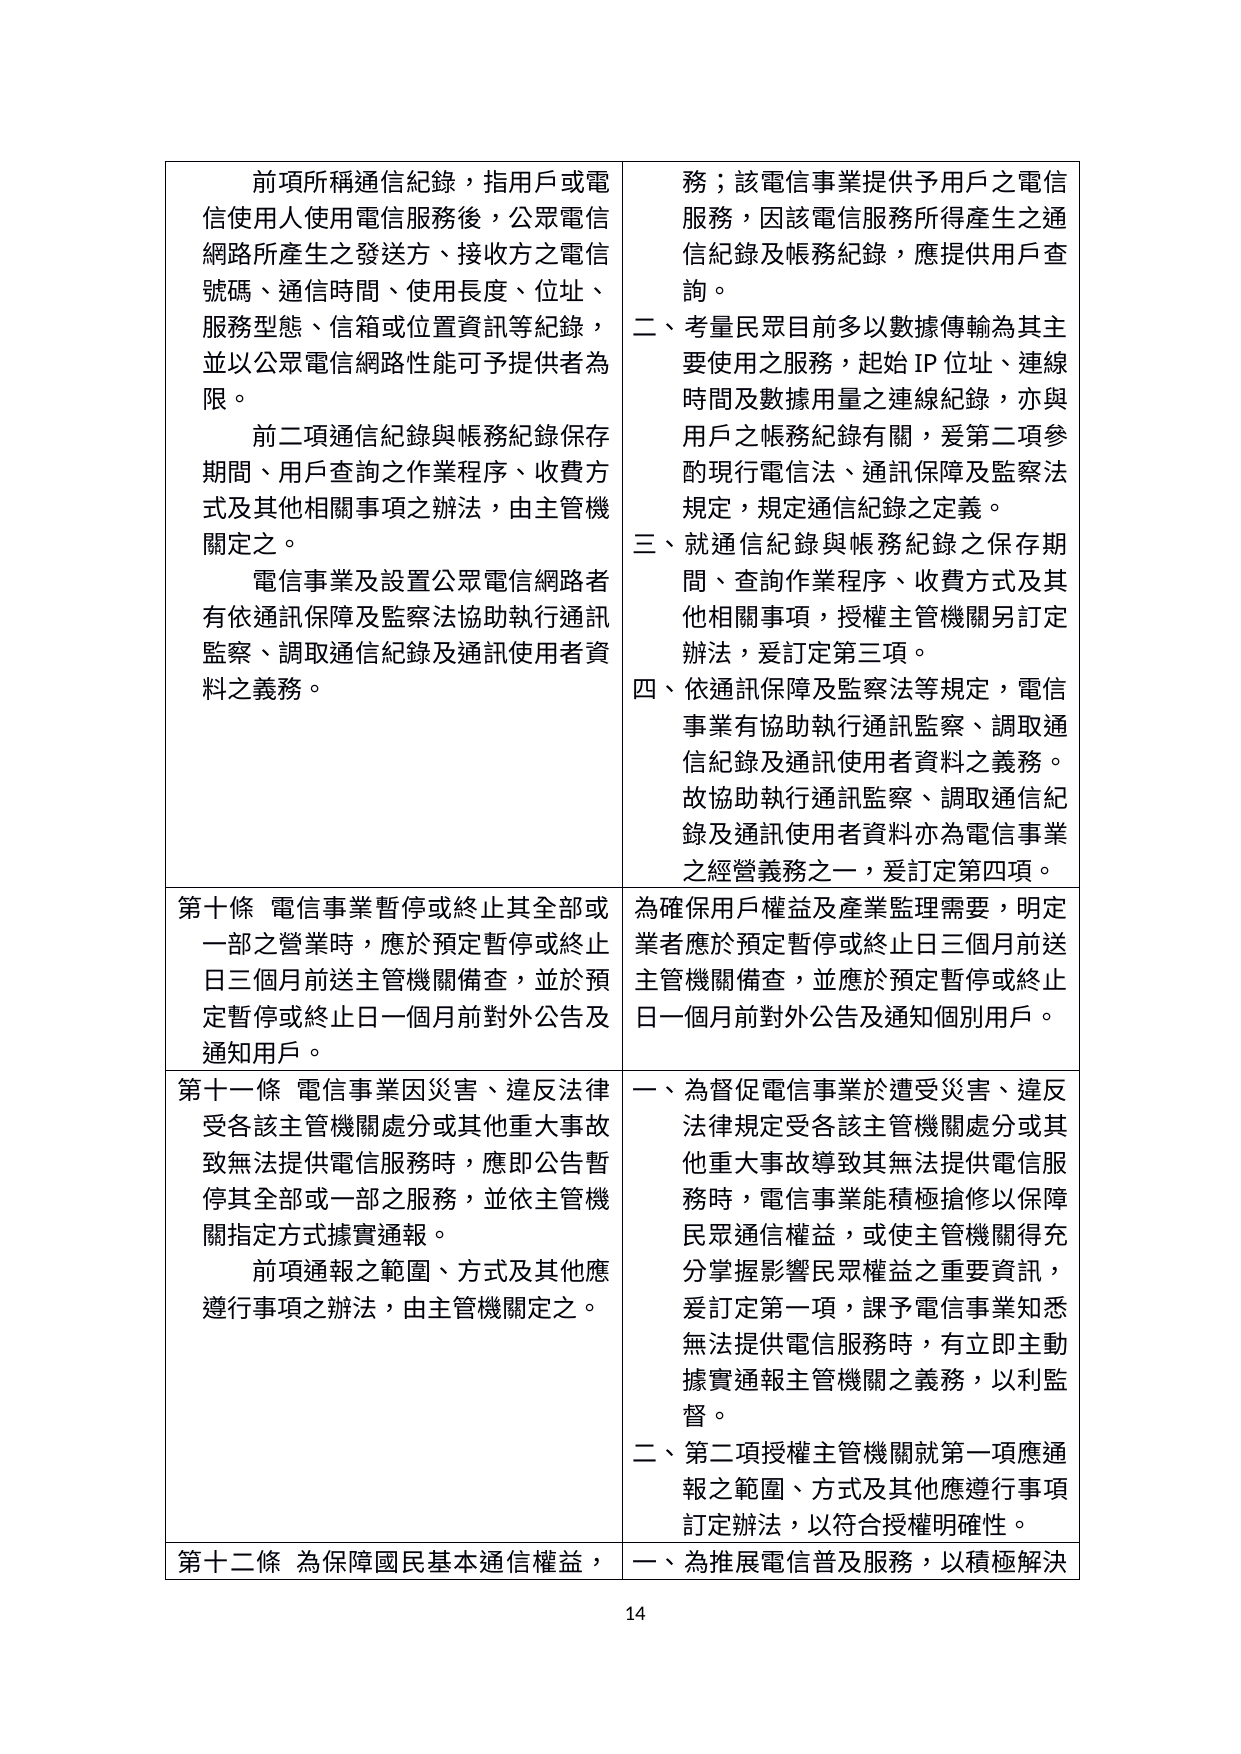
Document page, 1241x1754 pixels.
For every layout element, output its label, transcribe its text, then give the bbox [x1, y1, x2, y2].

table_cell 前項所稱通信紀錄，指用戶或電信使用人使用電信服務後，公眾電信網路所產生之發送方、接收方之電信號碼、通信時間、使用長度、位址、服務型態、信箱或位置資訊等紀錄，並以公眾電信網路性能可予提供者為限。 前二項通信紀錄與帳務紀錄保存期間、用戶查詢之作業程序、收費方式及其他相關事項之辦法，由主管機關定之。 電信事業及設置公眾電信網路者有依通訊保障及監察法協助執行通訊監察、調取通信紀錄及通訊使用者資料之義務。 [166, 162, 622, 887]
table_cell 第十一條 電信事業因災害、違反法律受各該主管機關處分或其他重大事故致無法提供電信服務時，應即公告暫停其全部或一部之服務，並依主管機關指定方式據實通報。 前項通報之範圍、方式及其他應遵行事項之辦法，由主管機關定之。 [166, 1071, 622, 1542]
table_cell 第十條 電信事業暫停或終止其全部或一部之營業時，應於預定暫停或終止日三個月前送主管機關備查，並於預定暫停或終止日一個月前對外公告及通知用戶。 [166, 888, 622, 1069]
table_cell 第十二條 為保障國民基本通信權益， [166, 1543, 622, 1579]
table_cell 為確保用戶權益及產業監理需要，明定業者應於預定暫停或終止日三個月前送主管機關備查，並應於預定暫停或終止日一個月前對外公告及通知個別用戶。 [623, 888, 1079, 1069]
table_cell 為推展電信普及服務，以積極解決 [623, 1543, 1079, 1579]
table_cell 務；該電信事業提供予用戶之電信服務，因該電信服務所得產生之通信紀錄及帳務紀錄，應提供用戶查詢。 考量民眾目前多以數據傳輸為其主要使用之服務，起始IP位址、連線時間及數據用量之連線紀錄，亦與用戶之帳務紀錄有關，爰第二項參酌現行電信法、通訊保障及監察法規定，規定通信紀錄之定義。 就通信紀錄與帳務紀錄之保存期間、查詢作業程序、收費方式及其他相關事項，授權主管機關另訂定辦法，爰訂定第三項。 依通訊保障及監察法等規定，電信事業有協助執行通訊監察、調取通信紀錄及通訊使用者資料之義務。故協助執行通訊監察、調取通信紀錄及通訊使用者資料亦為電信事業之經營義務之一，爰訂定第四項。 [623, 162, 1079, 887]
table_cell 為督促電信事業於遭受災害、違反法律規定受各該主管機關處分或其他重大事故導致其無法提供電信服務時，電信事業能積極搶修以保障民眾通信權益，或使主管機關得充分掌握影響民眾權益之重要資訊，爰訂定第一項，課予電信事業知悉無法提供電信服務時，有立即主動據實通報主管機關之義務，以利監督。 第二項授權主管機關就第一項應通報之範圍、方式及其他應遵行事項訂定辦法，以符合授權明確性。 [623, 1071, 1079, 1542]
